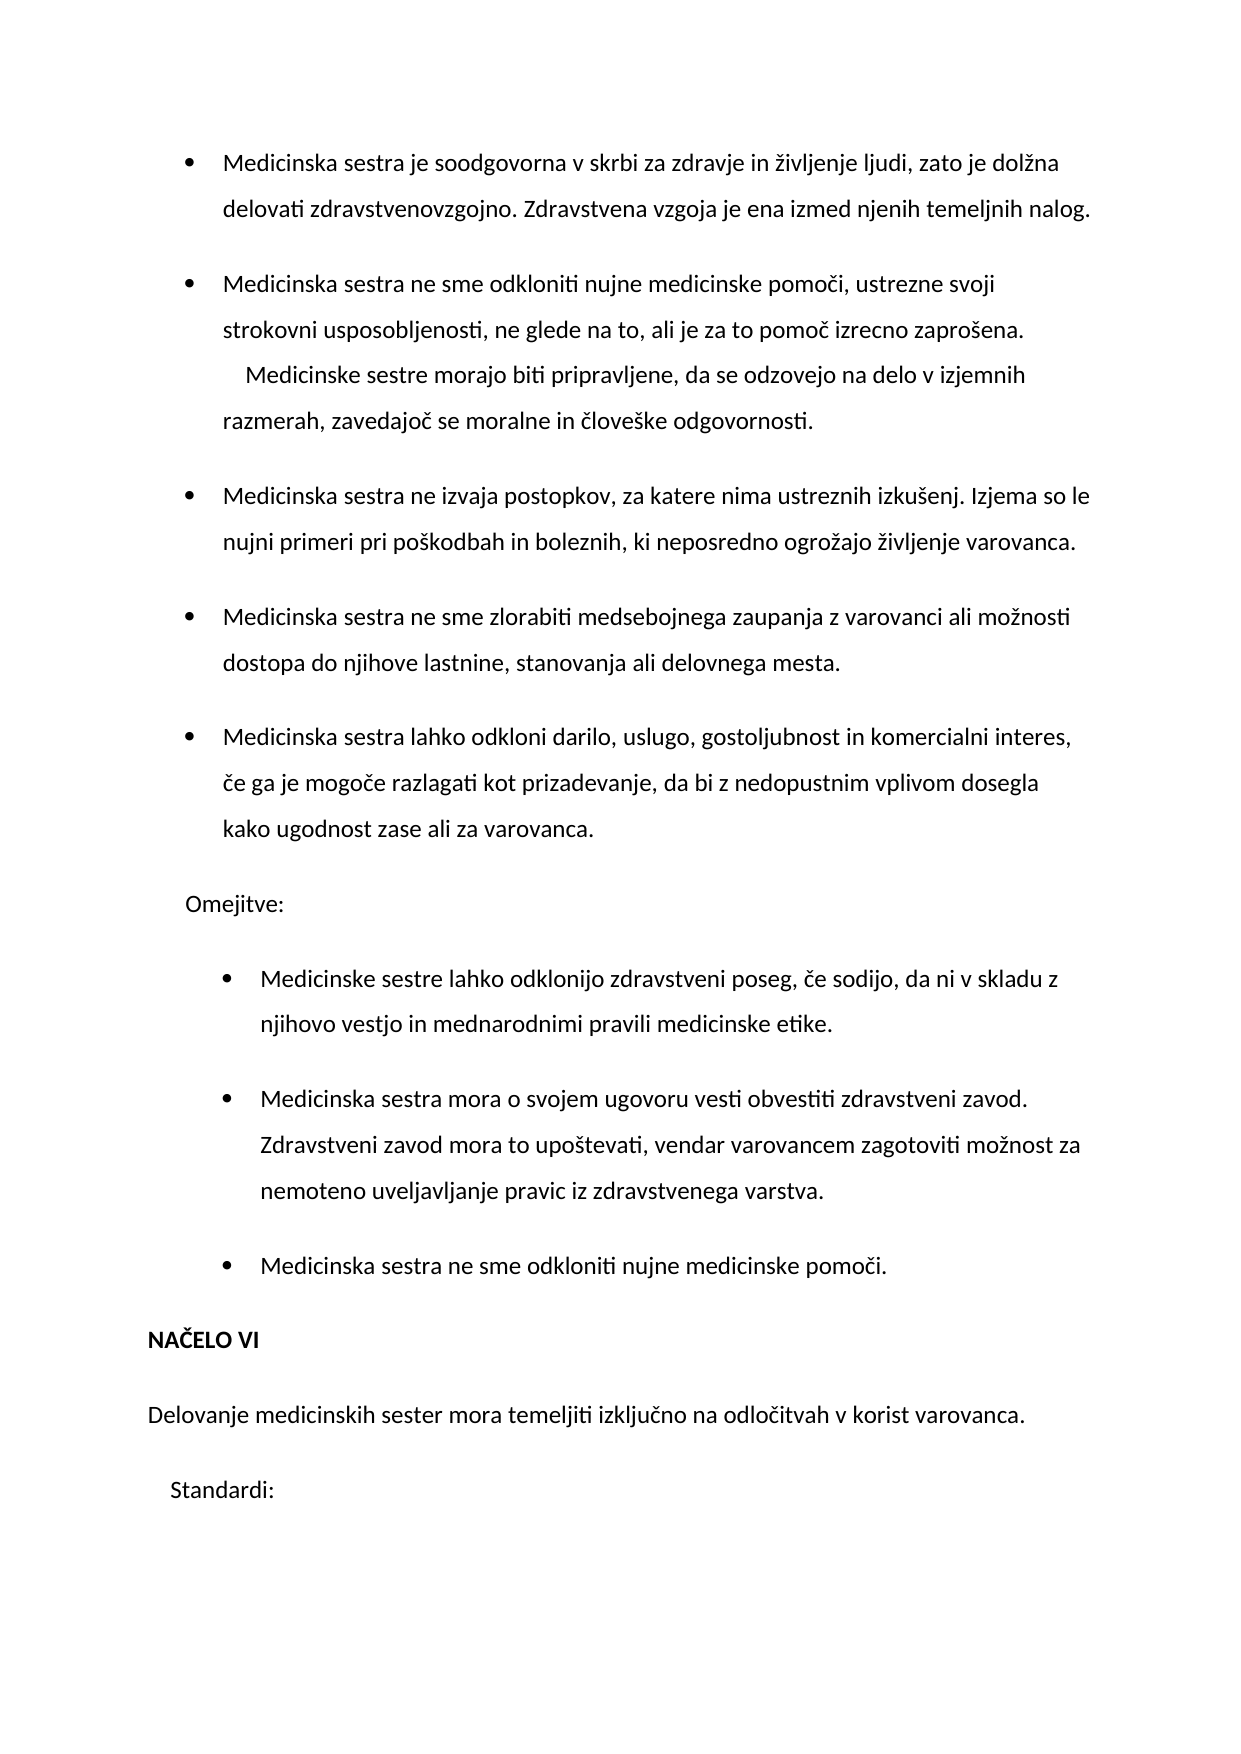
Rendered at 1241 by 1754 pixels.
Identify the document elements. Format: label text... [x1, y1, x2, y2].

list Medicinske sestre lahko odklonijo zdravstveni poseg, če sodijo, da ni v skladu z njihovo vestjo in mednarodnimi pravili medicinske etike. [223, 963, 1093, 1039]
text NAČELO VI [148, 1325, 1093, 1355]
list Medicinska sestra ne sme zlorabiti medsebojnega zaupanja z varovanci ali možnosti dostopa do njihove lastnine, stanovanja ali delovnega mesta. [185, 601, 1093, 677]
list Medicinska sestra ne sme odkloniti nujne medicinske pomoči. [223, 1250, 1093, 1280]
list Medicinska sestra je soodgovorna v skrbi za zdravje in življenje ljudi, zato je dolžna delovati zdravstvenovzgojno. Zdravstvena vzgoja je ena izmed njenih temeljnih nalog. [185, 148, 1093, 224]
list Medicinska sestra mora o svojem ugovoru vesti obvestiti zdravstveni zavod. Zdravstveni zavod mora to upoštevati, vendar varovancem zagotoviti možnost za nemoteno uveljavljanje pravic iz zdravstvenega varstva. [223, 1083, 1093, 1205]
text Delovanje medicinskih sester mora temeljiti izključno na odločitvah v korist varovanca. [148, 1399, 1093, 1430]
text Standardi: [148, 1474, 1093, 1505]
list Medicinska sestra ne izvaja postopkov, za katere nima ustreznih izkušenj. Izjema so le nujni primeri pri poškodbah in boleznih, ki neposredno ogrožajo življenje varovanca. [185, 480, 1093, 557]
text Omejitve: [185, 888, 1093, 918]
list Medicinska sestra lahko odkloni darilo, uslugo, gostoljubnost in komercialni interes, če ga je mogoče razlagati kot prizadevanje, da bi z nedopustnim vplivom dosegla kako ugodnost zase ali za varovanca. [185, 722, 1093, 843]
list Medicinska sestra ne sme odkloniti nujne medicinske pomoči, ustrezne svoji strokovni usposobljenosti, ne glede na to, ali je za to pomoč izrecno zaprošena. Medicinske sestre morajo biti pripravljene, da se odzovejo na delo v izjemnih razmerah, zavedajoč se moralne in človeške odgovornosti. [185, 268, 1093, 436]
